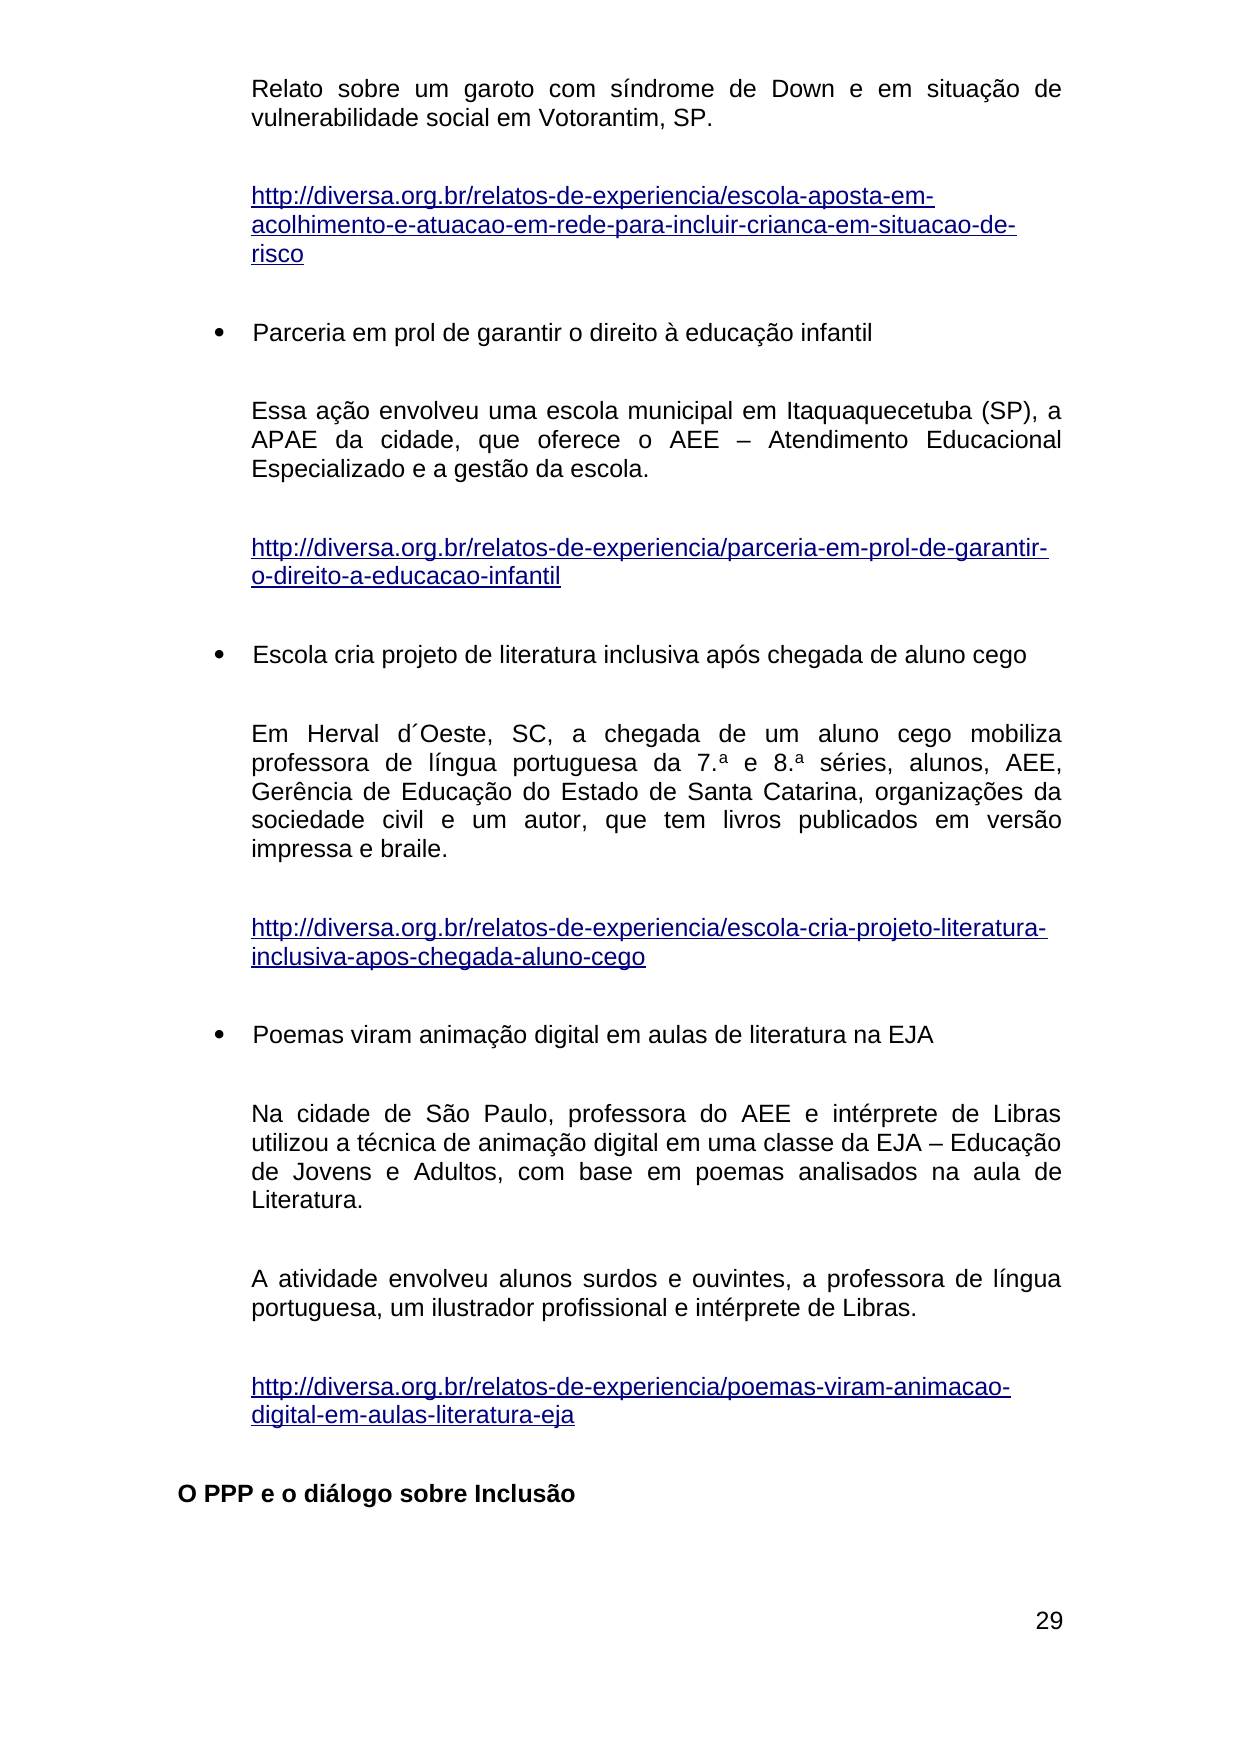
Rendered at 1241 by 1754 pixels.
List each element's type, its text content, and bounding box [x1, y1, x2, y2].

text O PPP e o diálogo sobre Inclusão [177, 1479, 1063, 1508]
text Na cidade de São Paulo, professora do AEE e intérprete de Libras utilizou a técnica de animação digital em uma classe da EJA – Educação de Jovens e Adultos, com base em poemas analisados na aula de Literatura. [251, 1099, 1063, 1214]
text http://diversa.org.br/relatos-de-experiencia/parceria-em-prol-de-garantir-o-direito-a-educacao-infantil [251, 533, 1063, 590]
text Relato sobre um garoto com síndrome de Down e em situação de vulnerabilidade social em Votorantim, SP. [251, 74, 1063, 131]
text http://diversa.org.br/relatos-de-experiencia/poemas-viram-animacao-digital-em-aulas-literatura-eja [251, 1372, 1063, 1429]
text http://diversa.org.br/relatos-de-experiencia/escola-aposta-em-acolhimento-e-atuacao-em-rede-para-incluir-crianca-em-situacao-de-risco [251, 181, 1063, 267]
list Poemas viram animação digital em aulas de literatura na EJA [215, 1020, 1063, 1049]
list Escola cria projeto de literatura inclusiva após chegada de aluno cego [215, 640, 1063, 669]
text A atividade envolveu alunos surdos e ouvintes, a professora de língua portuguesa, um ilustrador profissional e intérprete de Libras. [251, 1264, 1063, 1322]
text Em Herval d´Oeste, SC, a chegada de um aluno cego mobiliza professora de língua portuguesa da 7.a e 8.a séries, alunos, AEE, Gerência de Educação do Estado de Santa Catarina, organizações da sociedade civil e um autor, que tem livros publicados em versão impressa e braile. [251, 719, 1063, 863]
list Parceria em prol de garantir o direito à educação infantil [215, 317, 1063, 346]
text Essa ação envolveu uma escola municipal em Itaquaquecetuba (SP), a APAE da cidade, que oferece o AEE – Atendimento Educacional Especializado e a gestão da escola. [251, 396, 1063, 483]
text http://diversa.org.br/relatos-de-experiencia/escola-cria-projeto-literatura-inclusiva-apos-chegada-aluno-cego [251, 913, 1063, 970]
